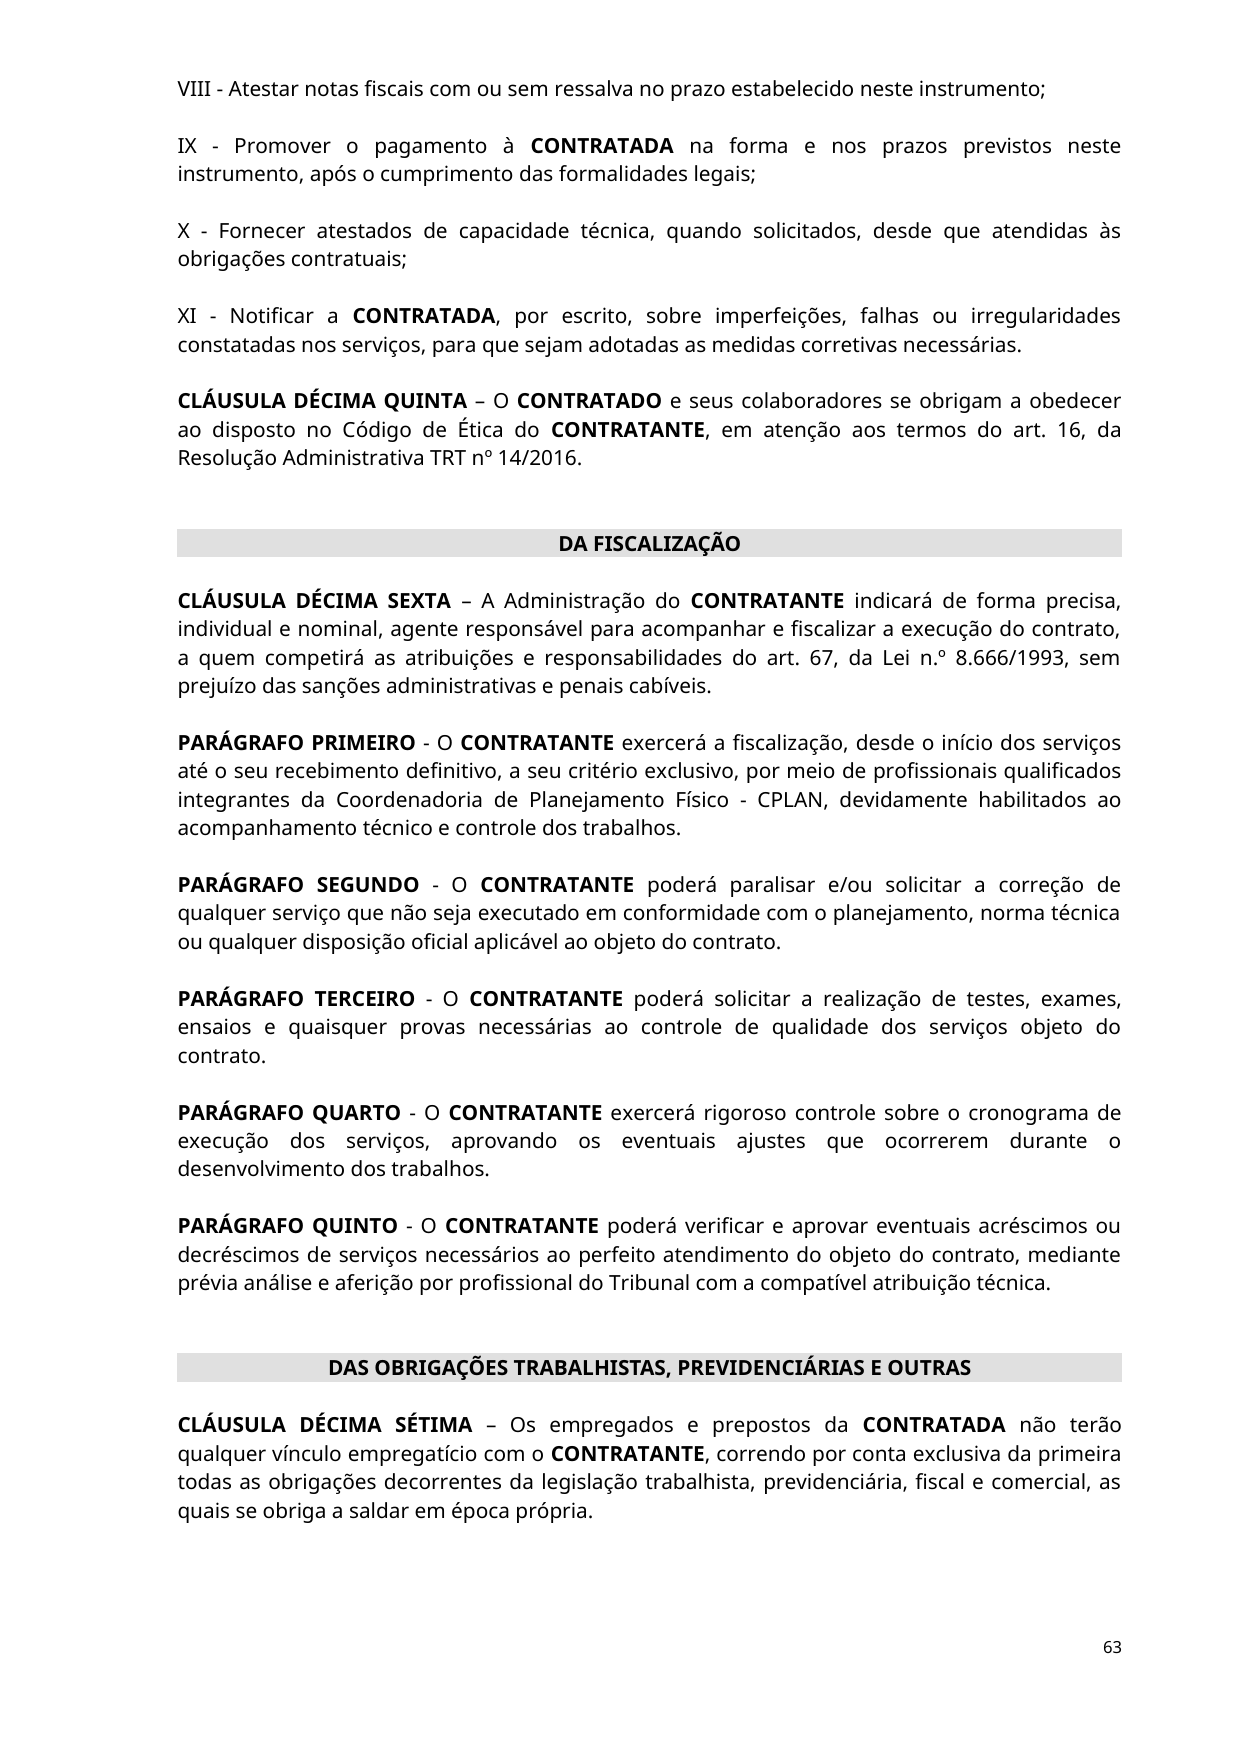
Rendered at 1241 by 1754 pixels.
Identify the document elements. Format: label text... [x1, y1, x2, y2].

text PARÁGRAFO PRIMEIRO - O CONTRATANTE exercerá a fiscalização, desde o início dos serviços até o seu recebimento definitivo, a seu critério exclusivo, por meio de profissionais qualificados integrantes da Coordenadoria de Planejamento Físico - CPLAN, devidamente habilitados ao acompanhamento técnico e controle dos trabalhos. [177, 728, 1122, 842]
text IX - Promover o pagamento à CONTRATADA na forma e nos prazos previstos neste instrumento, após o cumprimento das formalidades legais; [177, 131, 1122, 188]
text PARÁGRAFO QUARTO - O CONTRATANTE exercerá rigoroso controle sobre o cronograma de execução dos serviços, aprovando os eventuais ajustes que ocorrerem durante o desenvolvimento dos trabalhos. [177, 1098, 1122, 1183]
subtitle DAS OBRIGAÇÕES TRABALHISTAS, PREVIDENCIÁRIAS E OUTRAS [177, 1353, 1122, 1382]
text X - Fornecer atestados de capacidade técnica, quando solicitados, desde que atendidas às obrigações contratuais; [177, 216, 1122, 273]
text PARÁGRAFO SEGUNDO - O CONTRATANTE poderá paralisar e/ou solicitar a correção de qualquer serviço que não seja executado em conformidade com o planejamento, norma técnica ou qualquer disposição oficial aplicável ao objeto do contrato. [177, 870, 1122, 955]
text CLÁUSULA DÉCIMA SÉTIMA – Os empregados e prepostos da CONTRATADA não terão qualquer vínculo empregatício com o CONTRATANTE, correndo por conta exclusiva da primeira todas as obrigações decorrentes da legislação trabalhista, previdenciária, fiscal e comercial, as quais se obriga a saldar em época própria. [177, 1410, 1122, 1524]
text PARÁGRAFO TERCEIRO - O CONTRATANTE poderá solicitar a realização de testes, exames, ensaios e quaisquer provas necessárias ao controle de qualidade dos serviços objeto do contrato. [177, 984, 1122, 1069]
text CLÁUSULA DÉCIMA SEXTA – A Administração do CONTRATANTE indicará de forma precisa, individual e nominal, agente responsável para acompanhar e fiscalizar a execução do contrato, a quem competirá as atribuições e responsabilidades do art. 67, da Lei n.º 8.666/1993, sem prejuízo das sanções administrativas e penais cabíveis. [177, 586, 1122, 699]
subtitle DA FISCALIZAÇÃO [177, 529, 1122, 557]
text CLÁUSULA DÉCIMA QUINTA – O CONTRATADO e seus colaboradores se obrigam a obedecer ao disposto no Código de Ética do CONTRATANTE, em atenção aos termos do art. 16, da Resolução Administrativa TRT nº 14/2016. [177, 387, 1122, 472]
text PARÁGRAFO QUINTO - O CONTRATANTE poderá verificar e aprovar eventuais acréscimos ou decréscimos de serviços necessários ao perfeito atendimento do objeto do contrato, mediante prévia análise e aferição por profissional do Tribunal com a compatível atribuição técnica. [177, 1211, 1122, 1297]
text XI - Notificar a CONTRATADA, por escrito, sobre imperfeições, falhas ou irregularidades constatadas nos serviços, para que sejam adotadas as medidas corretivas necessárias. [177, 301, 1122, 358]
text VIII - Atestar notas fiscais com ou sem ressalva no prazo estabelecido neste instrumento; [177, 74, 1122, 102]
